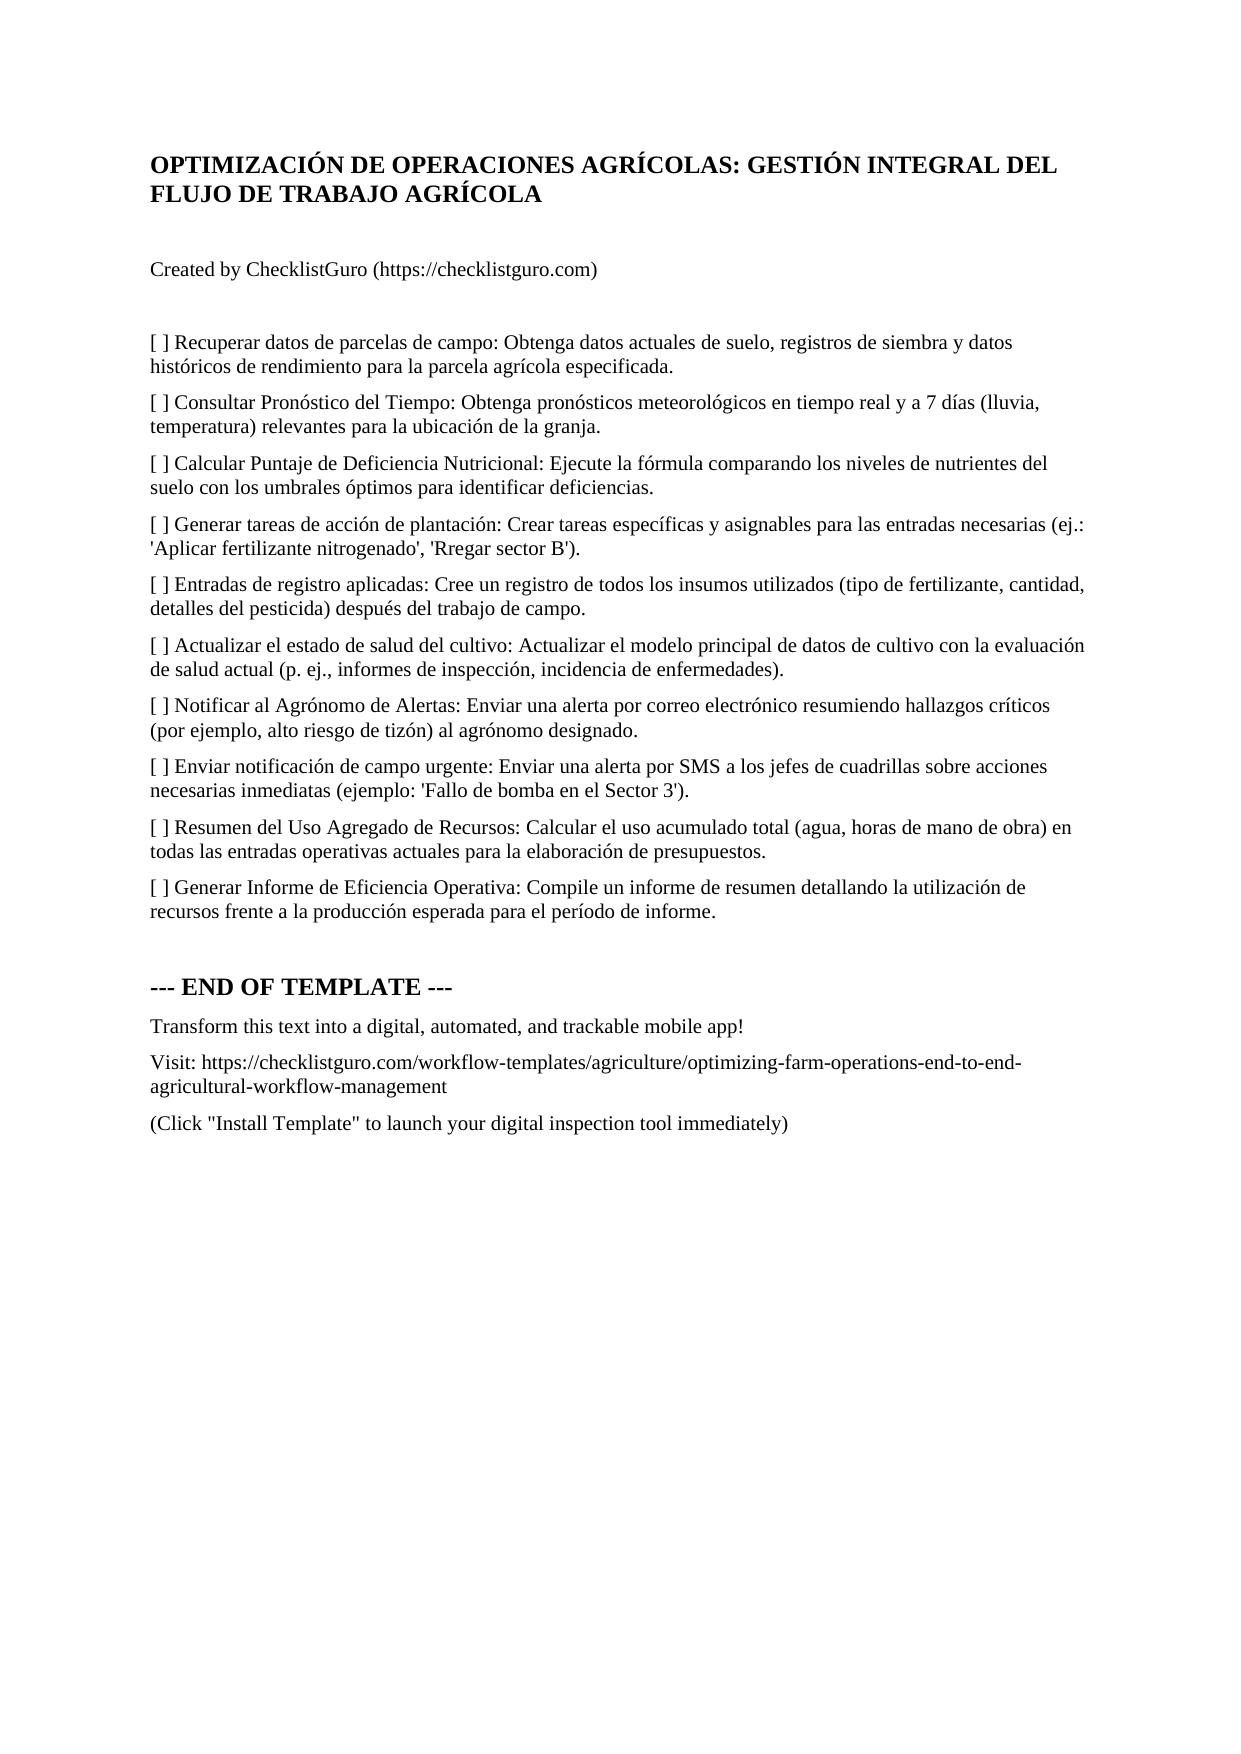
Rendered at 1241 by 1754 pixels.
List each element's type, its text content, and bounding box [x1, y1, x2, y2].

text [ ] Recuperar datos de parcelas de campo: Obtenga datos actuales de suelo, registros de siembra y datos históricos de rendimiento para la parcela agrícola especificada. [150, 330, 1090, 378]
text [ ] Calcular Puntaje de Deficiencia Nutricional: Ejecute la fórmula comparando los niveles de nutrientes del suelo con los umbrales óptimos para identificar deficiencias. [150, 451, 1090, 499]
text [ ] Notificar al Agrónomo de Alertas: Enviar una alerta por correo electrónico resumiendo hallazgos críticos (por ejemplo, alto riesgo de tizón) al agrónomo designado. [150, 693, 1090, 742]
text [ ] Entradas de registro aplicadas: Cree un registro de todos los insumos utilizados (tipo de fertilizante, cantidad, detalles del pesticida) después del trabajo de campo. [150, 572, 1090, 620]
text Created by ChecklistGuro (https://checklistguro.com) [150, 257, 1090, 281]
text (Click "Install Template" to launch your digital inspection tool immediately) [150, 1111, 1090, 1135]
text Transform this text into a digital, automated, and trackable mobile app! [150, 1014, 1090, 1038]
text Visit: https://checklistguro.com/workflow-templates/agriculture/optimizing-farm-operations-end-to-end-agricultural-workflow-management [150, 1050, 1090, 1098]
text [ ] Generar tareas de acción de plantación: Crear tareas específicas y asignables para las entradas necesarias (ej.: 'Aplicar fertilizante nitrogenado', 'Rregar sector B'). [150, 512, 1090, 560]
text OPTIMIZACIÓN DE OPERACIONES AGRÍCOLAS: GESTIÓN INTEGRAL DEL FLUJO DE TRABAJO AGRÍCOLA [150, 150, 1090, 207]
text [ ] Generar Informe de Eficiencia Operativa: Compile un informe de resumen detallando la utilización de recursos frente a la producción esperada para el período de informe. [150, 875, 1090, 923]
text [ ] Resumen del Uso Agregado de Recursos: Calcular el uso acumulado total (agua, horas de mano de obra) en todas las entradas operativas actuales para la elaboración de presupuestos. [150, 815, 1090, 863]
text --- END OF TEMPLATE --- [150, 972, 1090, 1001]
text [ ] Consultar Pronóstico del Tiempo: Obtenga pronósticos meteorológicos en tiempo real y a 7 días (lluvia, temperatura) relevantes para la ubicación de la granja. [150, 390, 1090, 438]
text [ ] Actualizar el estado de salud del cultivo: Actualizar el modelo principal de datos de cultivo con la evaluación de salud actual (p. ej., informes de inspección, incidencia de enfermedades). [150, 633, 1090, 681]
text [ ] Enviar notificación de campo urgente: Enviar una alerta por SMS a los jefes de cuadrillas sobre acciones necesarias inmediatas (ejemplo: 'Fallo de bomba en el Sector 3'). [150, 754, 1090, 802]
